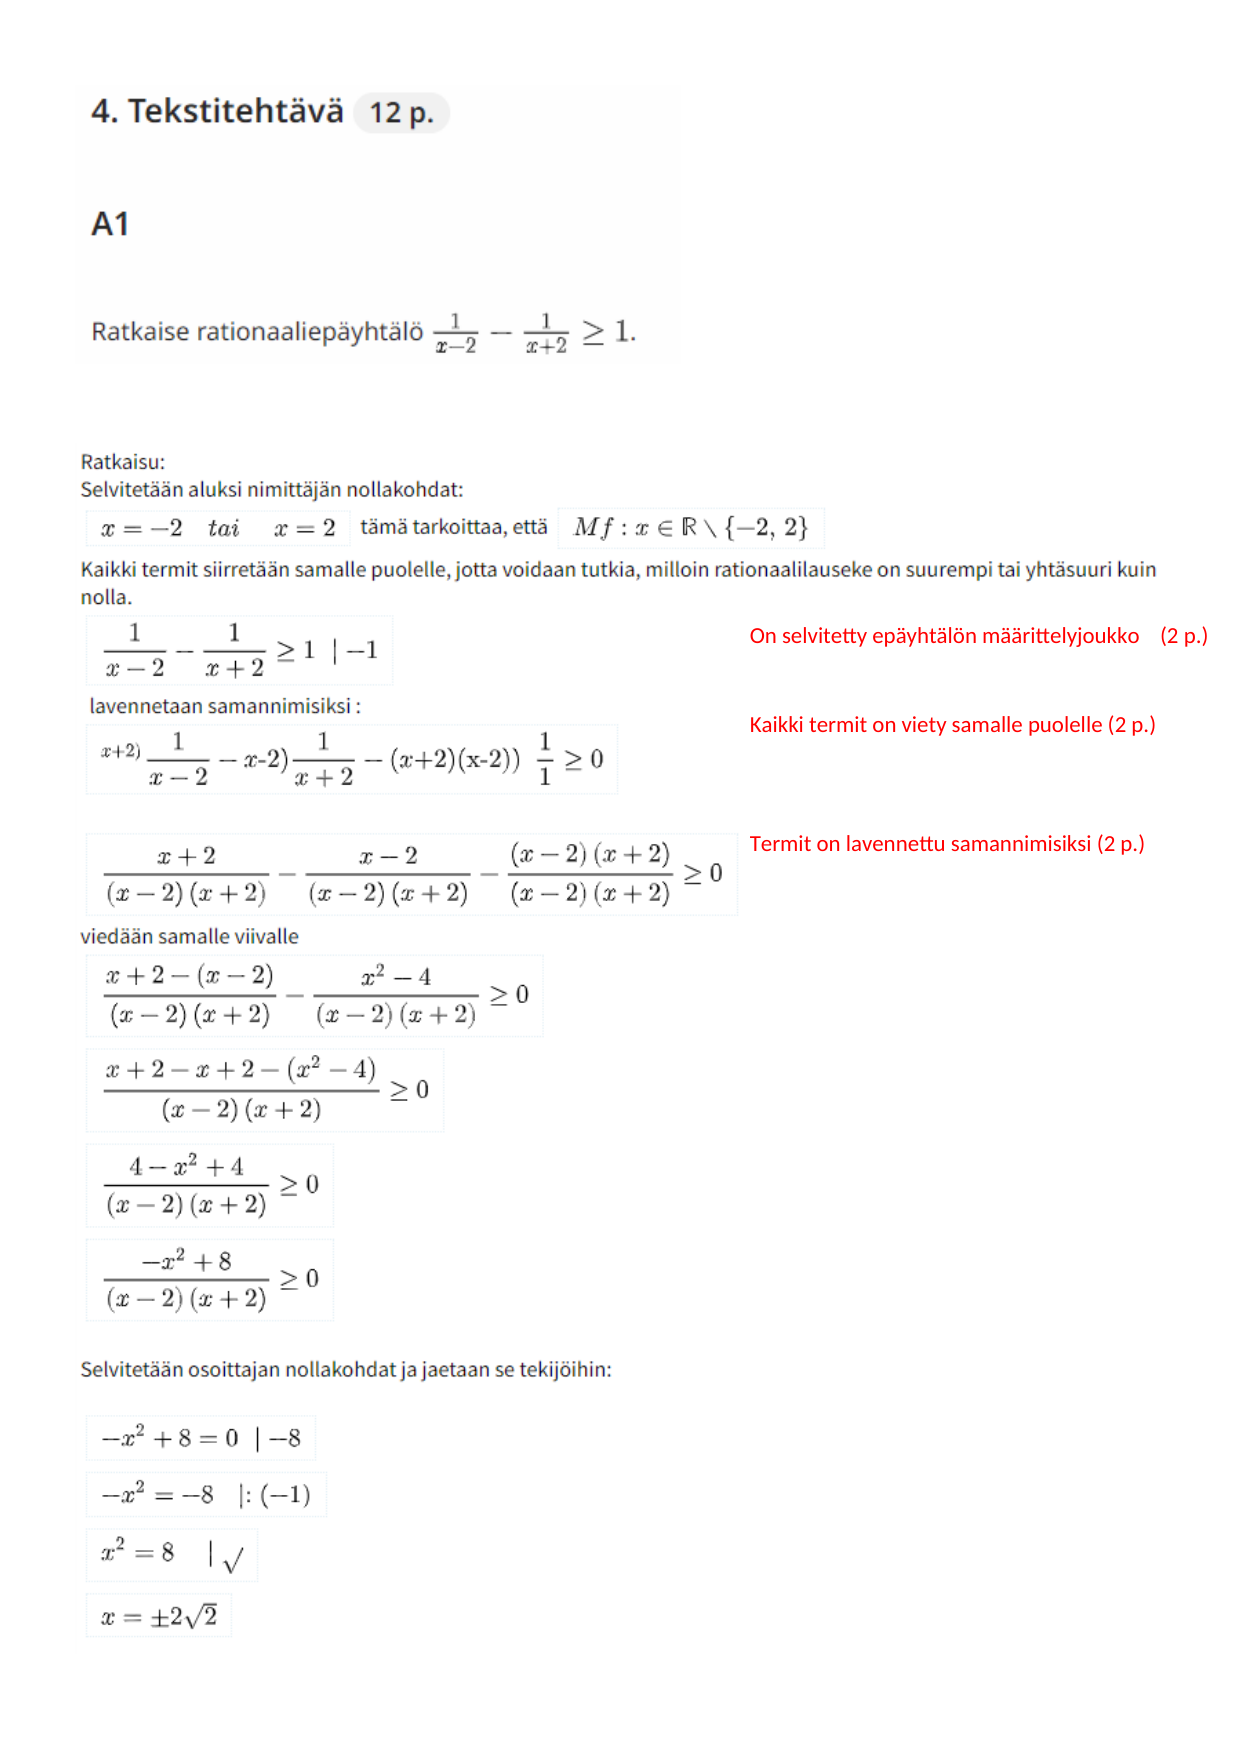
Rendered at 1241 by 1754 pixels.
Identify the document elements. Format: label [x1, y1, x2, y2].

picture [75, 85, 682, 364]
picture [75, 443, 1166, 1654]
